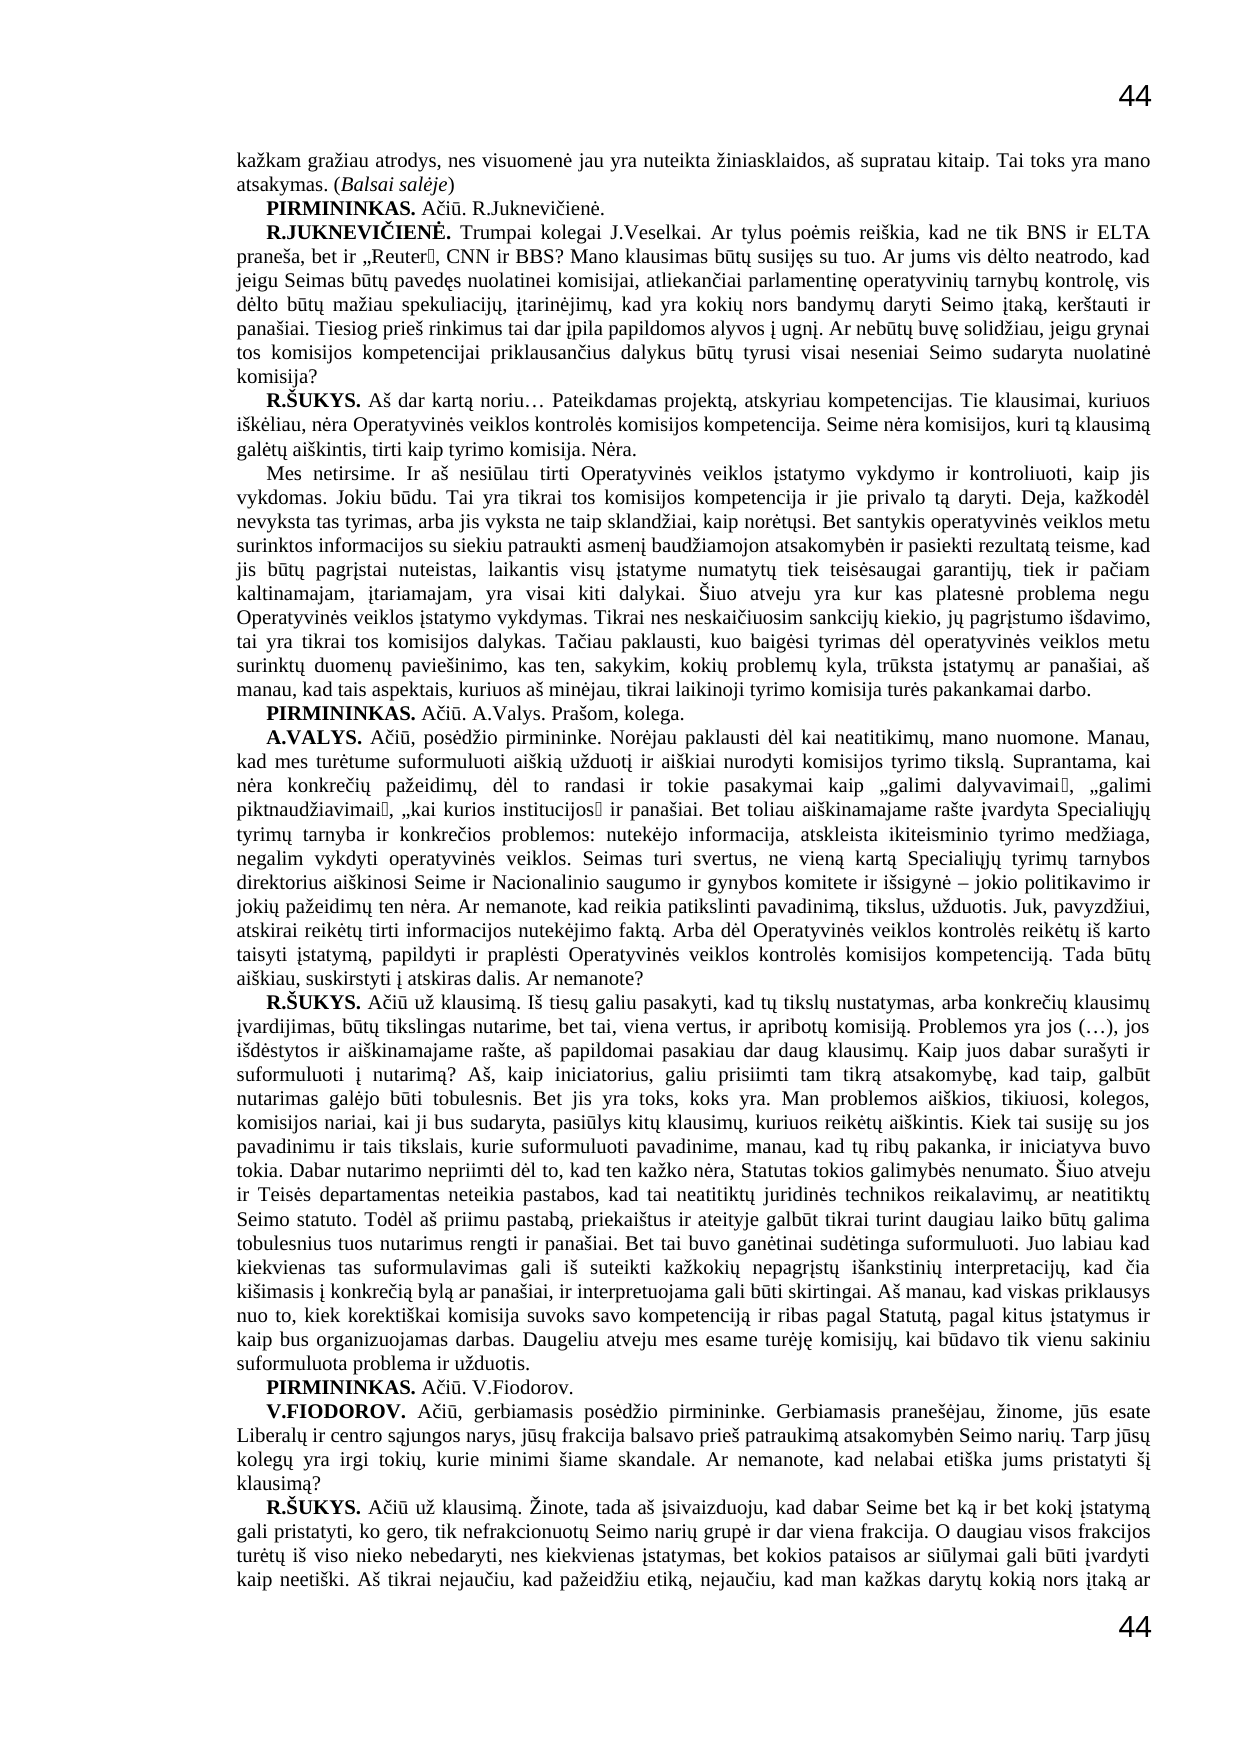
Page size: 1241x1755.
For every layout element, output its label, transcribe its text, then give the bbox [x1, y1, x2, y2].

text PIRMININKAS. Ačiū. R.Juknevičienė. [236, 196, 1152, 220]
text A.VALYS. Ačiū, posėdžio pirmininke. Norėjau paklausti dėl kai neatitikimų, mano nuomone. Manau, kad mes turėtume suformuluoti aiškią užduotį ir aiškiai nurodyti komisijos tyrimo tikslą. Suprantama, kai nėra konkrečių pažeidimų, dėl to randasi ir tokie pasakymai kaip „galimi dalyvavimai, „galimi piktnaudžiavimai, „kai kurios institucijos ir panašiai. Bet toliau aiškinamajame rašte įvardyta Specialiųjų tyrimų tarnyba ir konkrečios problemos: nutekėjo informacija, atskleista ikiteisminio tyrimo medžiaga, negalim vykdyti operatyvinės veiklos. Seimas turi svertus, ne vieną kartą Specialiųjų tyrimų tarnybos direktorius aiškinosi Seime ir Nacionalinio saugumo ir gynybos komitete ir išsigynė – jokio politikavimo ir jokių pažeidimų ten nėra. Ar nemanote, kad reikia patikslinti pavadinimą, tikslus, užduotis. Juk, pavyzdžiui, atskirai reikėtų tirti informacijos nutekėjimo faktą. Arba dėl Operatyvinės veiklos kontrolės reikėtų iš karto taisyti įstatymą, papildyti ir praplėsti Operatyvinės veiklos kontrolės komisijos kompetenciją. Tada būtų aiškiau, suskirstyti į atskiras dalis. Ar nemanote? [236, 725, 1152, 990]
text R.JUKNEVIČIENĖ. Trumpai kolegai J.Veselkai. Ar tylus poėmis reiškia, kad ne tik BNS ir ELTA praneša, bet ir „Reuter, CNN ir BBS? Mano klausimas būtų susijęs su tuo. Ar jums vis dėlto neatrodo, kad jeigu Seimas būtų pavedęs nuolatinei komisijai, atliekančiai parlamentinę operatyvinių tarnybų kontrolę, vis dėlto būtų mažiau spekuliacijų, įtarinėjimų, kad yra kokių nors bandymų daryti Seimo įtaką, kerštauti ir panašiai. Tiesiog prieš rinkimus tai dar įpila papildomos alyvos į ugnį. Ar nebūtų buvę solidžiau, jeigu grynai tos komisijos kompetencijai priklausančius dalykus būtų tyrusi visai neseniai Seimo sudaryta nuolatinė komisija? [236, 220, 1152, 388]
text PIRMININKAS. Ačiū. V.Fiodorov. [236, 1375, 1152, 1399]
text kažkam gražiau atrodys, nes visuomenė jau yra nuteikta žiniasklaidos, aš supratau kitaip. Tai toks yra mano atsakymas. (Balsai salėje) [236, 148, 1152, 196]
text Mes netirsime. Ir aš nesiūlau tirti Operatyvinės veiklos įstatymo vykdymo ir kontroliuoti, kaip jis vykdomas. Jokiu būdu. Tai yra tikrai tos komisijos kompetencija ir jie privalo tą daryti. Deja, kažkodėl nevyksta tas tyrimas, arba jis vyksta ne taip sklandžiai, kaip norėtųsi. Bet santykis operatyvinės veiklos metu surinktos informacijos su siekiu patraukti asmenį baudžiamojon atsakomybėn ir pasiekti rezultatą teisme, kad jis būtų pagrįstai nuteistas, laikantis visų įstatyme numatytų tiek teisėsaugai garantijų, tiek ir pačiam kaltinamajam, įtariamajam, yra visai kiti dalykai. Šiuo atveju yra kur kas platesnė problema negu Operatyvinės veiklos įstatymo vykdymas. Tikrai nes neskaičiuosim sankcijų kiekio, jų pagrįstumo išdavimo, tai yra tikrai tos komisijos dalykas. Tačiau paklausti, kuo baigėsi tyrimas dėl operatyvinės veiklos metu surinktų duomenų paviešinimo, kas ten, sakykim, kokių problemų kyla, trūksta įstatymų ar panašiai, aš manau, kad tais aspektais, kuriuos aš minėjau, tikrai laikinoji tyrimo komisija turės pakankamai darbo. [236, 461, 1152, 701]
text PIRMININKAS. Ačiū. A.Valys. Prašom, kolega. [236, 701, 1152, 725]
text V.FIODOROV. Ačiū, gerbiamasis posėdžio pirmininke. Gerbiamasis pranešėjau, žinome, jūs esate Liberalų ir centro sąjungos narys, jūsų frakcija balsavo prieš patraukimą atsakomybėn Seimo narių. Tarp jūsų kolegų yra irgi tokių, kurie minimi šiame skandale. Ar nemanote, kad nelabai etiška jums pristatyti šį klausimą? [236, 1399, 1152, 1495]
text R.ŠUKYS. Ačiū už klausimą. Žinote, tada aš įsivaizduoju, kad dabar Seime bet ką ir bet kokį įstatymą gali pristatyti, ko gero, tik nefrakcionuotų Seimo narių grupė ir dar viena frakcija. O daugiau visos frakcijos turėtų iš viso nieko nebedaryti, nes kiekvienas įstatymas, bet kokios pataisos ar siūlymai gali būti įvardyti kaip neetiški. Aš tikrai nejaučiu, kad pažeidžiu etiką, nejaučiu, kad man kažkas darytų kokią nors įtaką ar [236, 1495, 1152, 1591]
text R.ŠUKYS. Aš dar kartą noriu… Pateikdamas projektą, atskyriau kompetencijas. Tie klausimai, kuriuos iškėliau, nėra Operatyvinės veiklos kontrolės komisijos kompetencija. Seime nėra komisijos, kuri tą klausimą galėtų aiškintis, tirti kaip tyrimo komisija. Nėra. [236, 388, 1152, 461]
text R.ŠUKYS. Ačiū už klausimą. Iš tiesų galiu pasakyti, kad tų tikslų nustatymas, arba konkrečių klausimų įvardijimas, būtų tikslingas nutarime, bet tai, viena vertus, ir apribotų komisiją. Problemos yra jos (…), jos išdėstytos ir aiškinamajame rašte, aš papildomai pasakiau dar daug klausimų. Kaip juos dabar surašyti ir suformuluoti į nutarimą? Aš, kaip iniciatorius, galiu prisiimti tam tikrą atsakomybę, kad taip, galbūt nutarimas galėjo būti tobulesnis. Bet jis yra toks, koks yra. Man problemos aiškios, tikiuosi, kolegos, komisijos nariai, kai ji bus sudaryta, pasiūlys kitų klausimų, kuriuos reikėtų aiškintis. Kiek tai susiję su jos pavadinimu ir tais tikslais, kurie suformuluoti pavadinime, manau, kad tų ribų pakanka, ir iniciatyva buvo tokia. Dabar nutarimo nepriimti dėl to, kad ten kažko nėra, Statutas tokios galimybės nenumato. Šiuo atveju ir Teisės departamentas neteikia pastabos, kad tai neatitiktų juridinės technikos reikalavimų, ar neatitiktų Seimo statuto. Todėl aš priimu pastabą, priekaištus ir ateityje galbūt tikrai turint daugiau laiko būtų galima tobulesnius tuos nutarimus rengti ir panašiai. Bet tai buvo ganėtinai sudėtinga suformuluoti. Juo labiau kad kiekvienas tas suformulavimas gali iš suteikti kažkokių nepagrįstų išankstinių interpretacijų, kad čia kišimasis į konkrečią bylą ar panašiai, ir interpretuojama gali būti skirtingai. Aš manau, kad viskas priklausys nuo to, kiek korektiškai komisija suvoks savo kompetenciją ir ribas pagal Statutą, pagal kitus įstatymus ir kaip bus organizuojamas darbas. Daugeliu atveju mes esame turėję komisijų, kai būdavo tik vienu sakiniu suformuluota problema ir užduotis. [236, 990, 1152, 1375]
